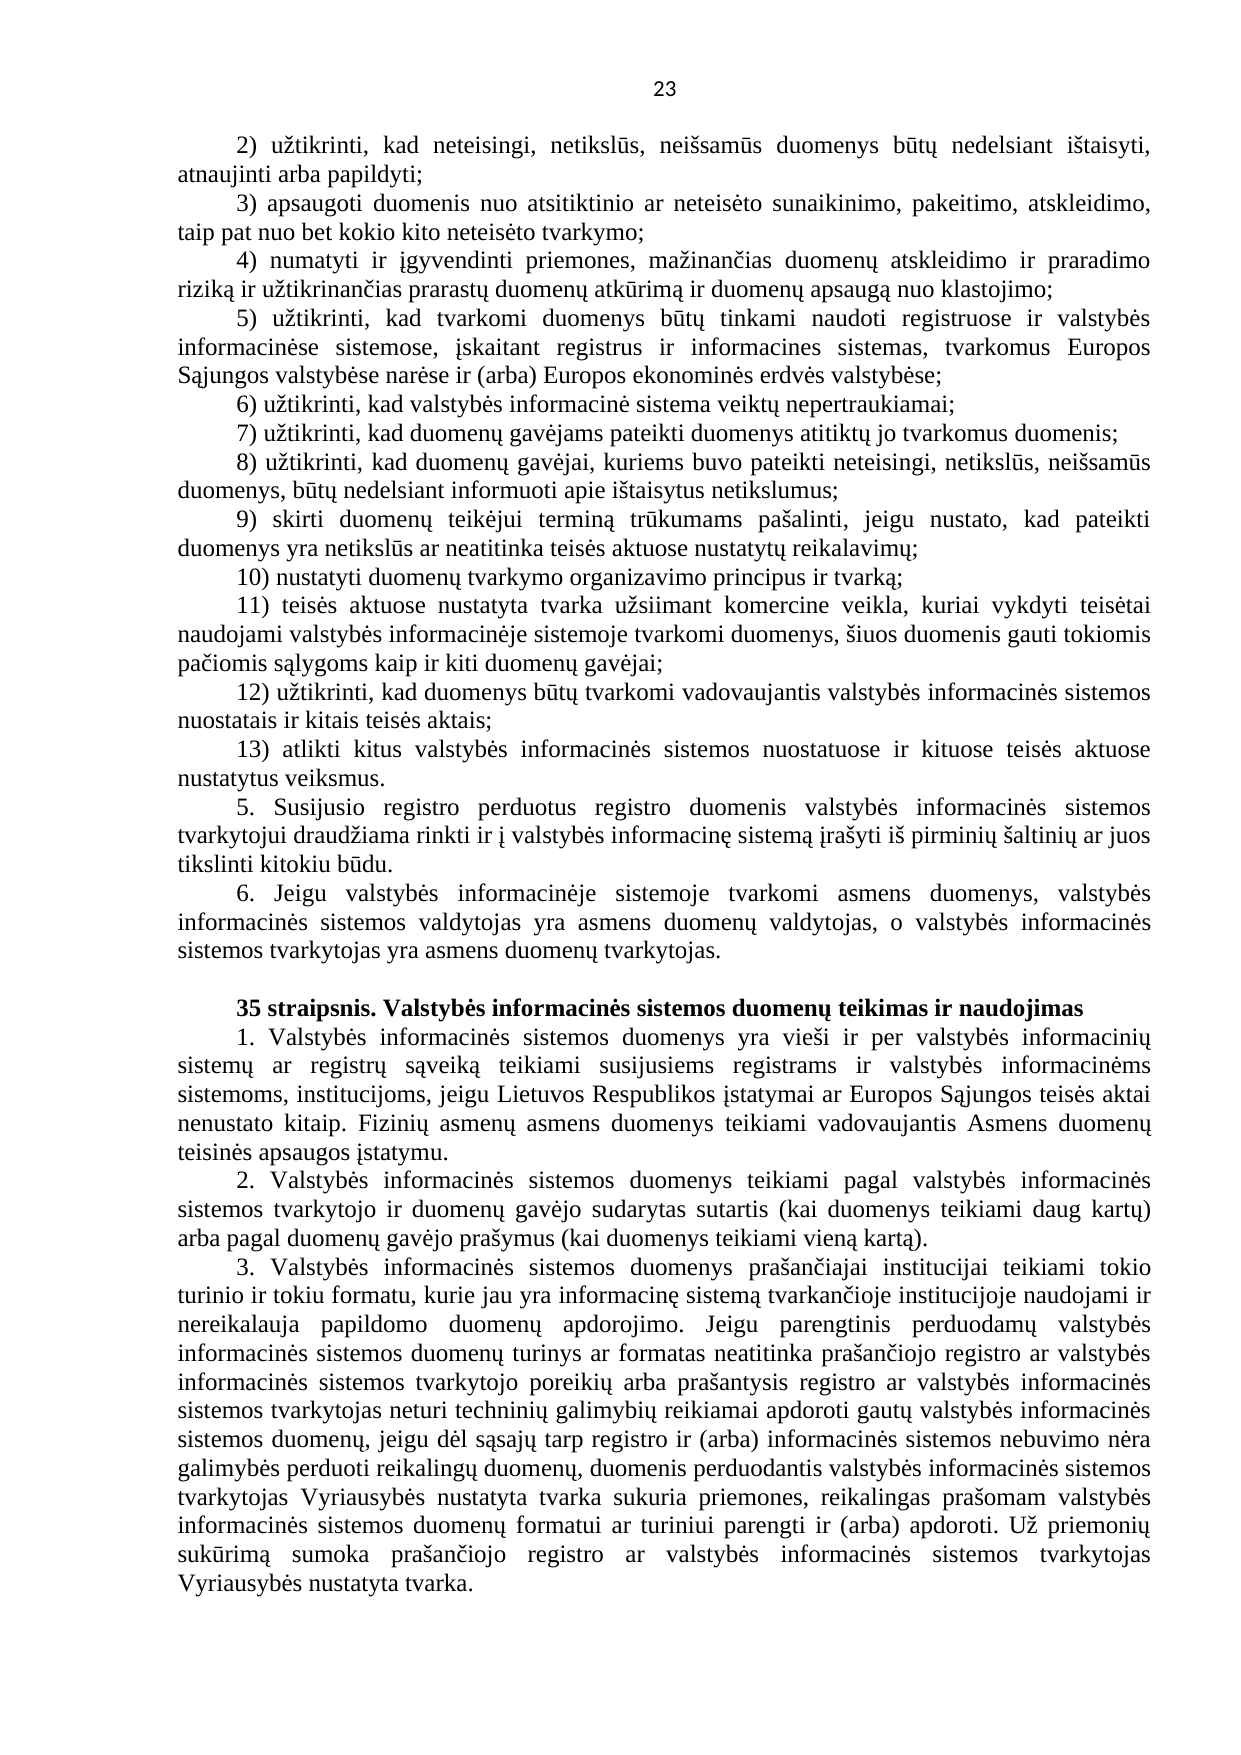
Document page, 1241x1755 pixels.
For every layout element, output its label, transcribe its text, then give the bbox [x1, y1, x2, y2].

text 4) numatyti ir įgyvendinti priemones, mažinančias duomenų atskleidimo ir praradimo riziką ir užtikrinančias prarastų duomenų atkūrimą ir duomenų apsaugą nuo klastojimo; [177, 246, 1152, 303]
text 5. Susijusio registro perduotus registro duomenis valstybės informacinės sistemos tvarkytojui draudžiama rinkti ir į valstybės informacinę sistemą įrašyti iš pirminių šaltinių ar juos tikslinti kitokiu būdu. [177, 792, 1152, 878]
text 7) užtikrinti, kad duomenų gavėjams pateikti duomenys atitiktų jo tvarkomus duomenis; [177, 418, 1152, 447]
text 3) apsaugoti duomenis nuo atsitiktinio ar neteisėto sunaikinimo, pakeitimo, atskleidimo, taip pat nuo bet kokio kito neteisėto tvarkymo; [177, 188, 1152, 246]
text 2. Valstybės informacinės sistemos duomenys teikiami pagal valstybės informacinės sistemos tvarkytojo ir duomenų gavėjo sudarytas sutartis (kai duomenys teikiami daug kartų) arba pagal duomenų gavėjo prašymus (kai duomenys teikiami vieną kartą). [177, 1166, 1152, 1252]
text 3. Valstybės informacinės sistemos duomenys prašančiajai institucijai teikiami tokio turinio ir tokiu formatu, kurie jau yra informacinę sistemą tvarkančioje institucijoje naudojami ir nereikalauja papildomo duomenų apdorojimo. Jeigu parengtinis perduodamų valstybės informacinės sistemos duomenų turinys ar formatas neatitinka prašančiojo registro ar valstybės informacinės sistemos tvarkytojo poreikių arba prašantysis registro ar valstybės informacinės sistemos tvarkytojas neturi techninių galimybių reikiamai apdoroti gautų valstybės informacinės sistemos duomenų, jeigu dėl sąsajų tarp registro ir (arba) informacinės sistemos nebuvimo nėra galimybės perduoti reikalingų duomenų, duomenis perduodantis valstybės informacinės sistemos tvarkytojas Vyriausybės nustatyta tvarka sukuria priemones, reikalingas prašomam valstybės informacinės sistemos duomenų formatui ar turiniui parengti ir (arba) apdoroti. Už priemonių sukūrimą sumoka prašančiojo registro ar valstybės informacinės sistemos tvarkytojas Vyriausybės nustatyta tvarka. [177, 1252, 1152, 1597]
text 6. Jeigu valstybės informacinėje sistemoje tvarkomi asmens duomenys, valstybės informacinės sistemos valdytojas yra asmens duomenų valdytojas, o valstybės informacinės sistemos tvarkytojas yra asmens duomenų tvarkytojas. [177, 878, 1152, 964]
text 1. Valstybės informacinės sistemos duomenys yra vieši ir per valstybės informacinių sistemų ar registrų sąveiką teikiami susijusiems registrams ir valstybės informacinėms sistemoms, institucijoms, jeigu Lietuvos Respublikos įstatymai ar Europos Sąjungos teisės aktai nenustato kitaip. Fizinių asmenų asmens duomenys teikiami vadovaujantis Asmens duomenų teisinės apsaugos įstatymu. [177, 1022, 1152, 1166]
text 5) užtikrinti, kad tvarkomi duomenys būtų tinkami naudoti registruose ir valstybės informacinėse sistemose, įskaitant registrus ir informacines sistemas, tvarkomus Europos Sąjungos valstybėse narėse ir (arba) Europos ekonominės erdvės valstybėse; [177, 303, 1152, 389]
text 8) užtikrinti, kad duomenų gavėjai, kuriems buvo pateikti neteisingi, netikslūs, neišsamūs duomenys, būtų nedelsiant informuoti apie ištaisytus netikslumus; [177, 447, 1152, 504]
text 6) užtikrinti, kad valstybės informacinė sistema veiktų nepertraukiamai; [177, 389, 1152, 418]
text 9) skirti duomenų teikėjui terminą trūkumams pašalinti, jeigu nustato, kad pateikti duomenys yra netikslūs ar neatitinka teisės aktuose nustatytų reikalavimų; [177, 504, 1152, 562]
text 35 straipsnis. Valstybės informacinės sistemos duomenų teikimas ir naudojimas [177, 993, 1152, 1022]
text 11) teisės aktuose nustatyta tvarka užsiimant komercine veikla, kuriai vykdyti teisėtai naudojami valstybės informacinėje sistemoje tvarkomi duomenys, šiuos duomenis gauti tokiomis pačiomis sąlygoms kaip ir kiti duomenų gavėjai; [177, 591, 1152, 677]
text 12) užtikrinti, kad duomenys būtų tvarkomi vadovaujantis valstybės informacinės sistemos nuostatais ir kitais teisės aktais; [177, 677, 1152, 734]
text 2) užtikrinti, kad neteisingi, netikslūs, neišsamūs duomenys būtų nedelsiant ištaisyti, atnaujinti arba papildyti; [177, 131, 1152, 188]
text 10) nustatyti duomenų tvarkymo organizavimo principus ir tvarką; [177, 562, 1152, 591]
text 13) atlikti kitus valstybės informacinės sistemos nuostatuose ir kituose teisės aktuose nustatytus veiksmus. [177, 734, 1152, 792]
